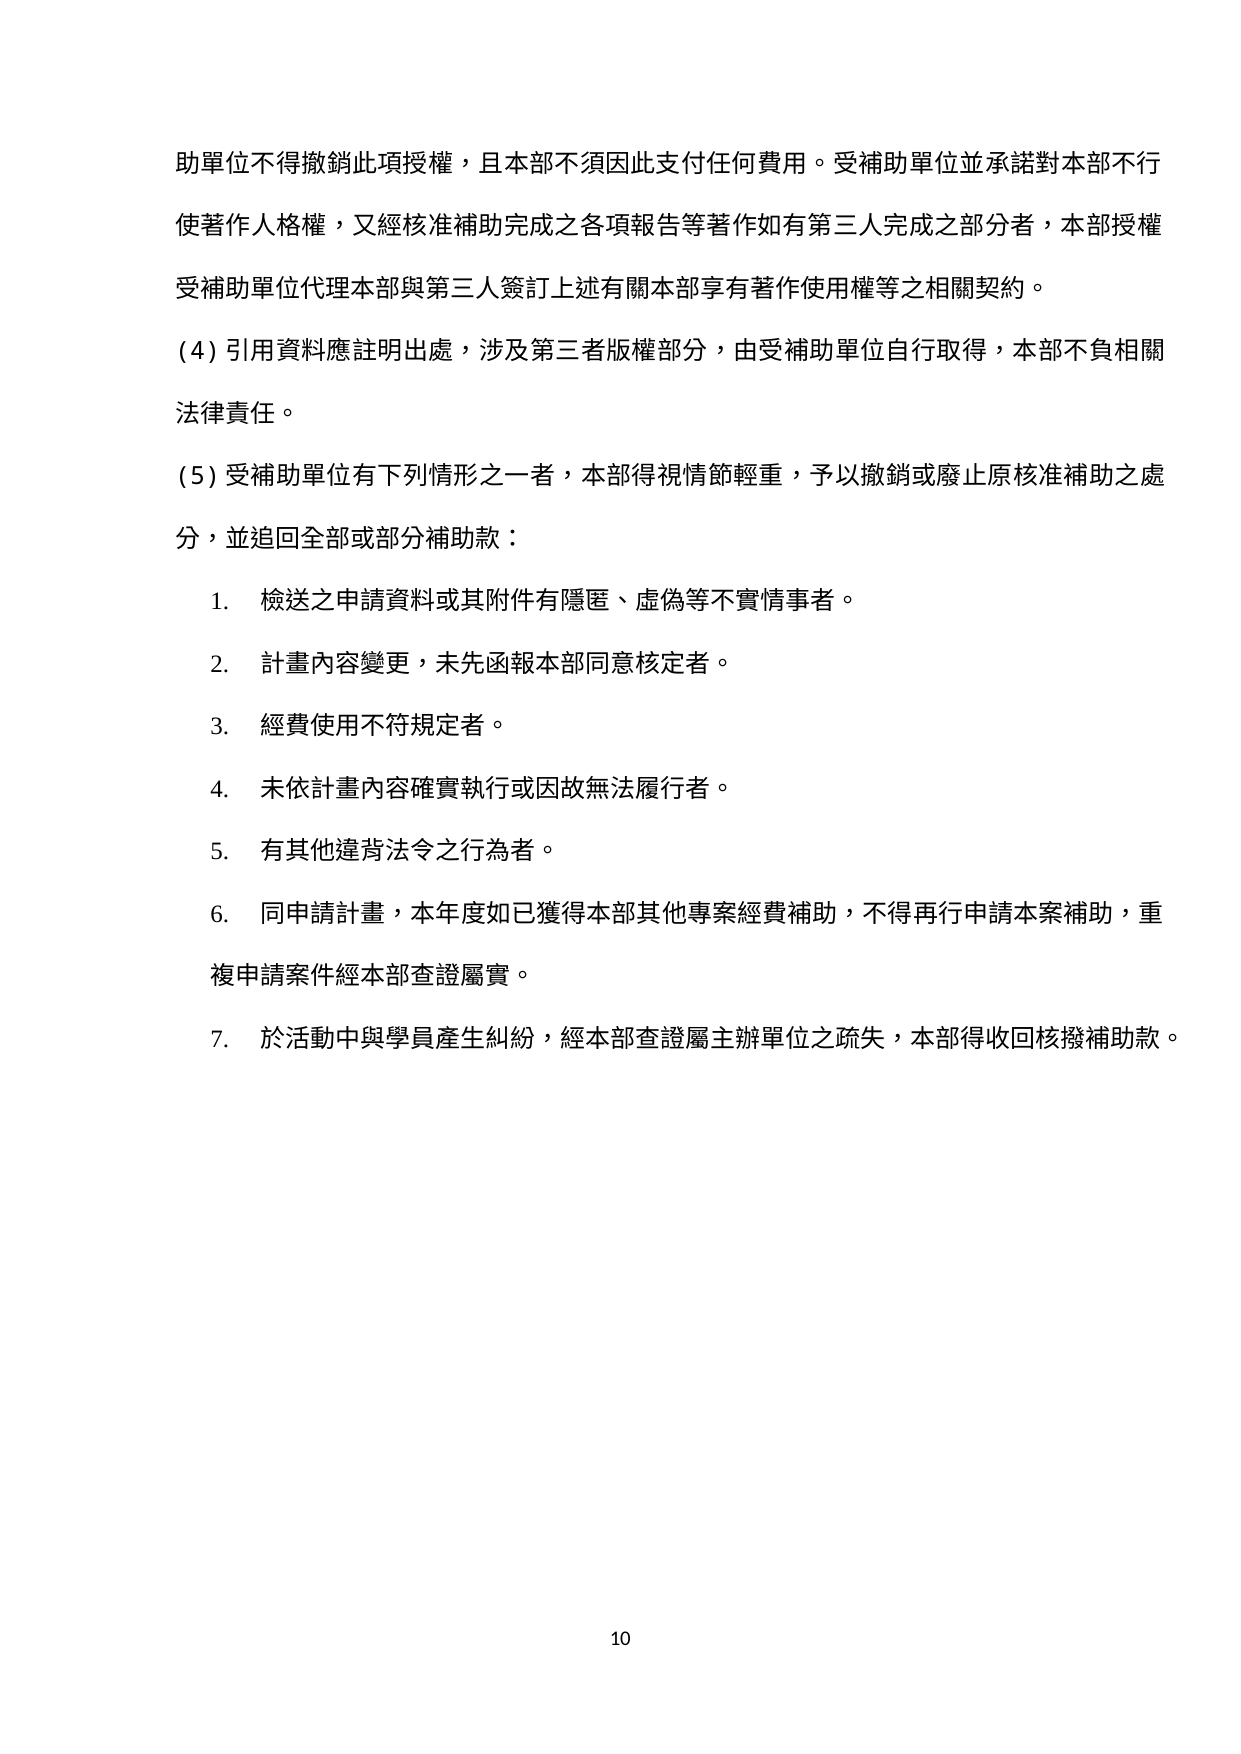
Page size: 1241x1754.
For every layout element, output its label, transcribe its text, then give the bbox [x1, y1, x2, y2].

list 計畫內容變更，未先函報本部同意核定者。 [210, 619, 1165, 682]
list 助單位不得撤銷此項授權，且本部不須因此支付任何費用。受補助單位並承諾對本部不行使著作人格權，又經核准補助完成之各項報告等著作如有第三人完成之部分者，本部授權受補助單位代理本部與第三人簽訂上述有關本部享有著作使用權等之相關契約。 [175, 119, 1165, 307]
list 有其他違背法令之行為者。 [210, 807, 1165, 869]
list 引用資料應註明出處，涉及第三者版權部分，由受補助單位自行取得，本部不負相關法律責任。 [175, 307, 1165, 432]
list 同申請計畫，本年度如已獲得本部其他專案經費補助，不得再行申請本案補助，重複申請案件經本部查證屬實。 [210, 869, 1165, 994]
list 受補助單位有下列情形之一者，本部得視情節輕重，予以撤銷或廢止原核准補助之處分，並追回全部或部分補助款： [175, 432, 1165, 557]
list 經費使用不符規定者。 [210, 682, 1165, 744]
list 未依計畫內容確實執行或因故無法履行者。 [210, 744, 1165, 807]
list 檢送之申請資料或其附件有隱匿、虛偽等不實情事者。 [210, 557, 1165, 619]
list 於活動中與學員產生糾紛，經本部查證屬主辦單位之疏失，本部得收回核撥補助款。 [210, 994, 1165, 1119]
